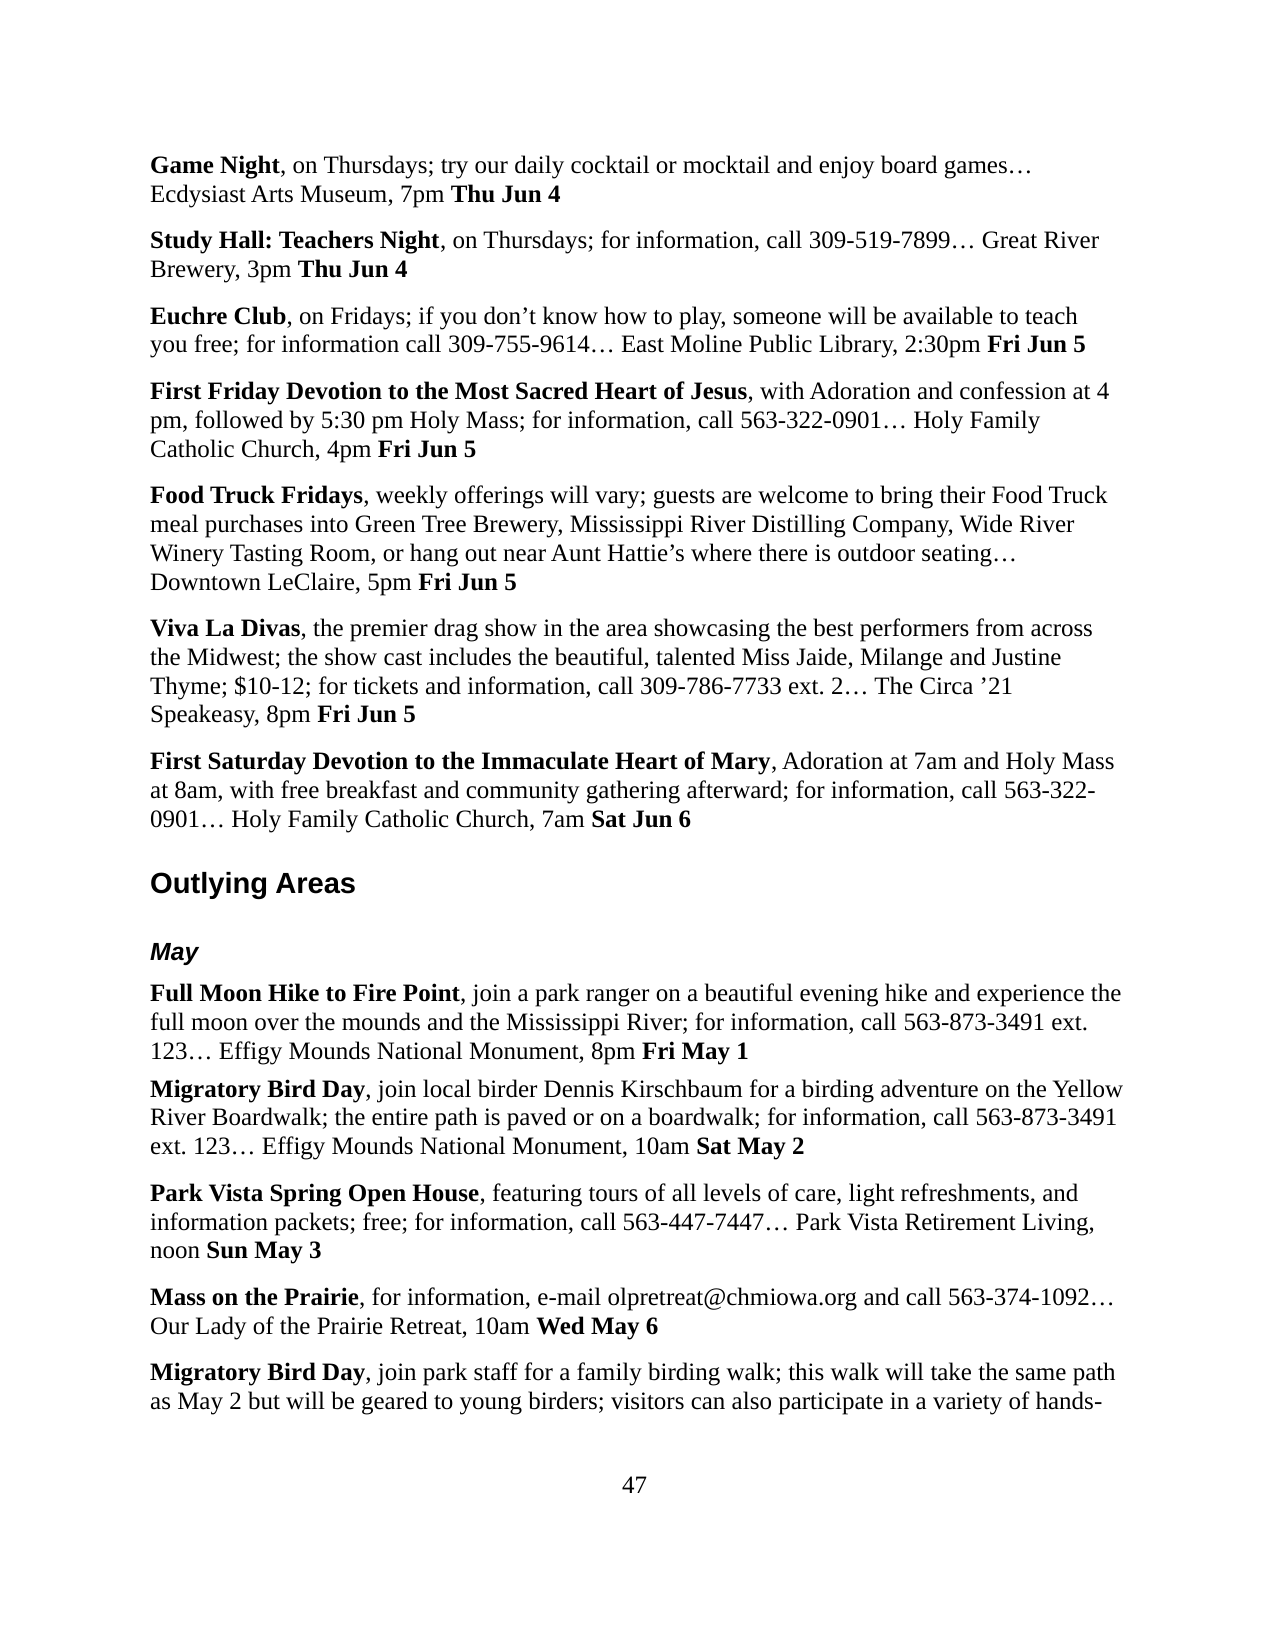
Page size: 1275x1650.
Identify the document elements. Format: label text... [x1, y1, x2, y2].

text Full Moon Hike to Fire Point, join a park ranger on a beautiful evening hike and experience the full moon over the mounds and the Mississippi River; for information, call 563-873-3491 ext. 123… Effigy Mounds National Monument, 8pm Fri May 1 [150, 978, 1125, 1065]
subtitle May [150, 937, 1125, 966]
text Study Hall: Teachers Night, on Thursdays; for information, call 309-519-7899… Great River Brewery, 3pm Thu Jun 4 [150, 225, 1125, 283]
text Mass on the Prairie, for information, e-mail olpretreat@chmiowa.org and call 563-374-1092… Our Lady of the Prairie Retreat, 10am Wed May 6 [150, 1282, 1125, 1339]
subtitle Outlying Areas [150, 866, 1125, 900]
text Euchre Club, on Fridays; if you don’t know how to play, someone will be available to teach you free; for information call 309-755-9614… East Moline Public Library, 2:30pm Fri Jun 5 [150, 301, 1125, 358]
text Migratory Bird Day, join local birder Dennis Kirschbaum for a birding adventure on the Yellow River Boardwalk; the entire path is paved or on a boardwalk; for information, call 563-873-3491 ext. 123… Effigy Mounds National Monument, 10am Sat May 2 [150, 1074, 1125, 1160]
text Game Night, on Thursdays; try our daily cocktail or mocktail and enjoy board games… Ecdysiast Arts Museum, 7pm Thu Jun 4 [150, 150, 1125, 207]
text First Saturday Devotion to the Immaculate Heart of Mary, Adoration at 7am and Holy Mass at 8am, with free breakfast and community gathering afterward; for information, call 563-322-0901… Holy Family Catholic Church, 7am Sat Jun 6 [150, 746, 1125, 832]
text Park Vista Spring Open House, featuring tours of all levels of care, light refreshments, and information packets; free; for information, call 563-447-7447… Park Vista Retirement Living, noon Sun May 3 [150, 1178, 1125, 1264]
text First Friday Devotion to the Most Sacred Heart of Jesus, with Adoration and confession at 4 pm, followed by 5:30 pm Holy Mass; for information, call 563-322-0901… Holy Family Catholic Church, 4pm Fri Jun 5 [150, 376, 1125, 462]
text Viva La Divas, the premier drag show in the area showcasing the best performers from across the Midwest; the show cast includes the beautiful, talented Miss Jaide, Milange and Justine Thyme; $10-12; for tickets and information, call 309-786-7733 ext. 2… The Circa ’21 Speakeasy, 8pm Fri Jun 5 [150, 613, 1125, 728]
text Migratory Bird Day, join park staff for a family birding walk; this walk will take the same path as May 2 but will be geared to young birders; visitors can also participate in a variety of hands- [150, 1357, 1125, 1415]
text Food Truck Fridays, weekly offerings will vary; guests are welcome to bring their Food Truck meal purchases into Green Tree Brewery, Mississippi River Distilling Company, Wide River Winery Tasting Room, or hang out near Aunt Hattie’s where there is outdoor seating… Downtown LeClaire, 5pm Fri Jun 5 [150, 480, 1125, 595]
